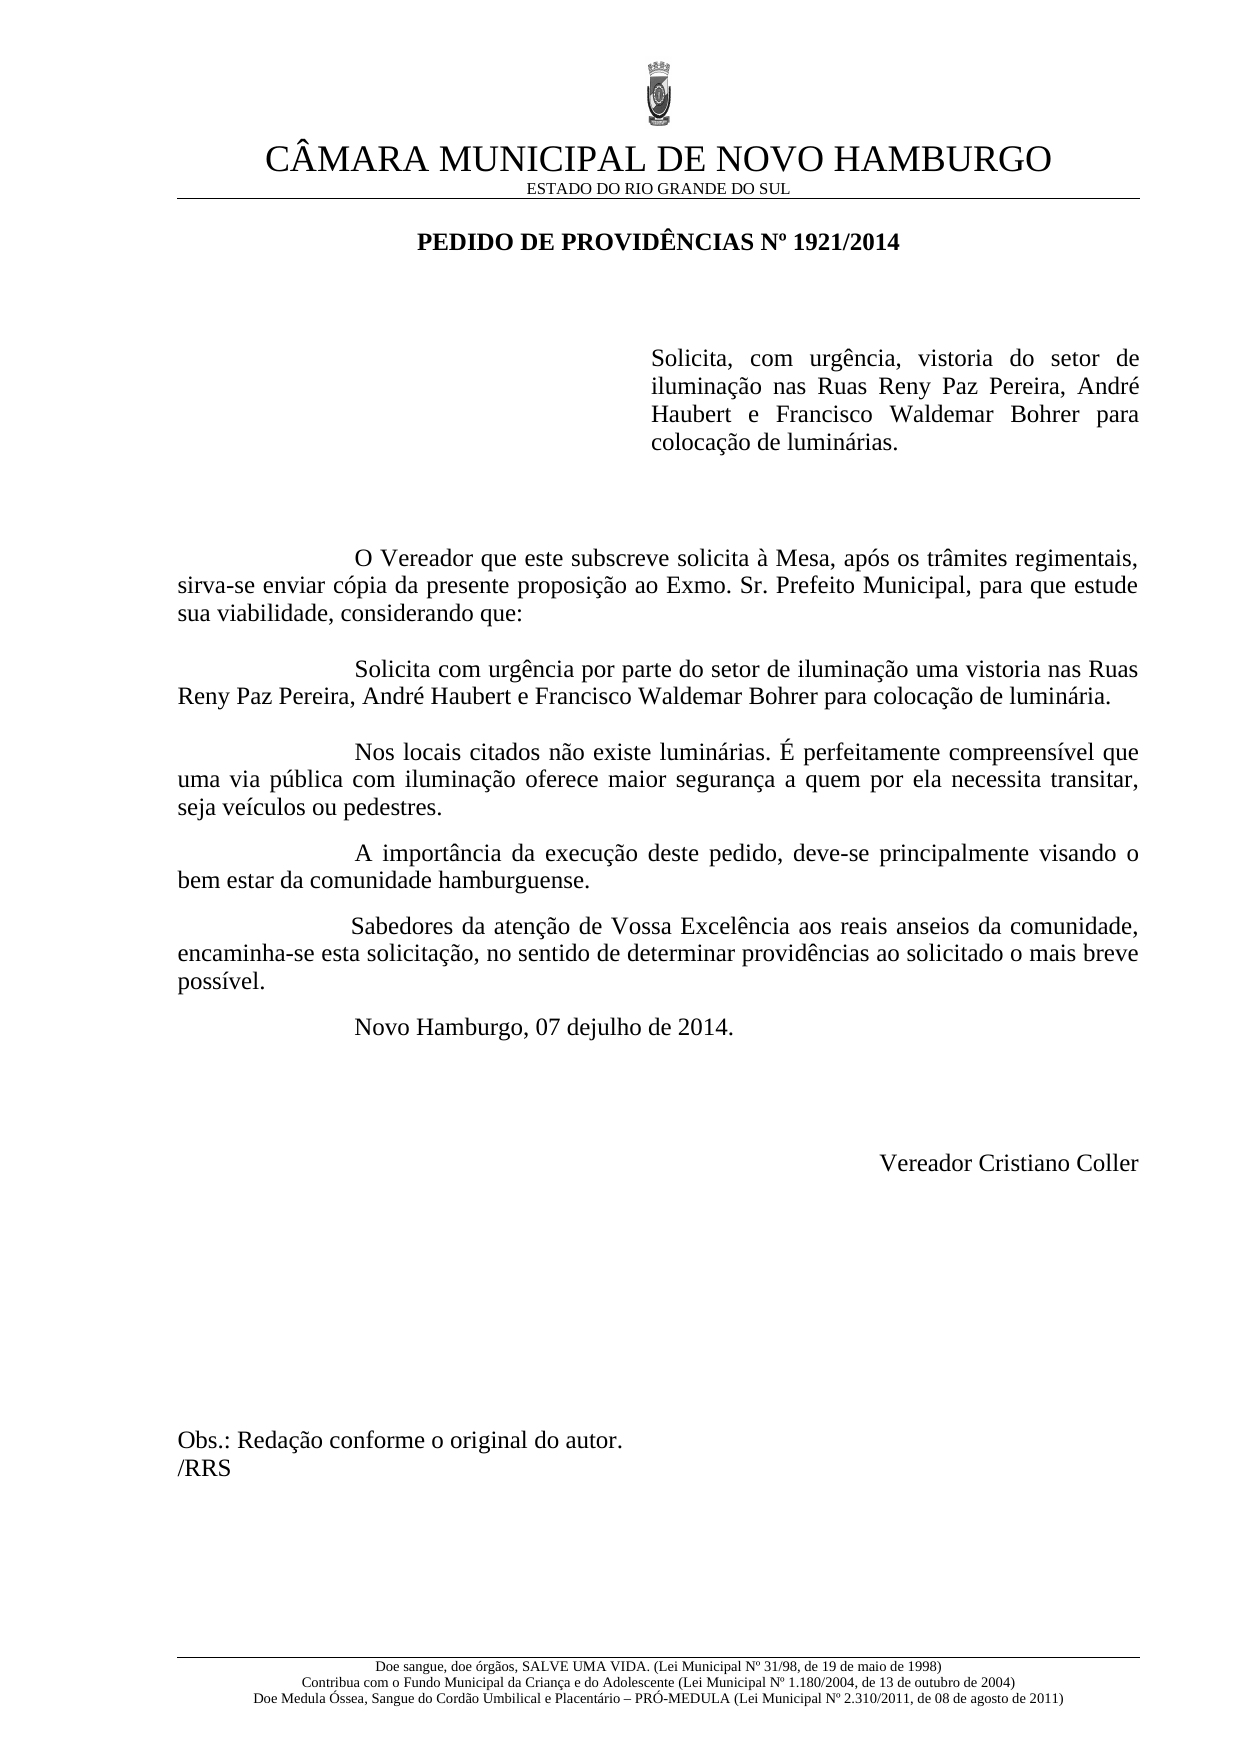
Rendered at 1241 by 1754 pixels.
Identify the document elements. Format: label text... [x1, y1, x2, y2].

text Nos locais citados não existe luminárias. É perfeitamente compreensível que uma via pública com iluminação oferece maior segurança a quem por ela necessita transitar, seja veículos ou pedestres. [177, 738, 1140, 821]
text Novo Hamburgo, 07 dejulho de 2014. [177, 1013, 1140, 1040]
text Solicita, com urgência, vistoria do setor de iluminação nas Ruas Reny Paz Pereira, André Haubert e Francisco Waldemar Bohrer para colocação de luminárias. [651, 344, 1140, 455]
text A importância da execução deste pedido, deve-se principalmente visando o bem estar da comunidade hamburguense. [177, 839, 1140, 894]
text Obs.: Redação conforme o original do autor. [177, 1426, 1140, 1454]
text /RRS [177, 1454, 1140, 1481]
text Sabedores da atenção de Vossa Excelência aos reais anseios da comunidade, encaminha-se esta solicitação, no sentido de determinar providências ao solicitado o mais breve possível. [177, 912, 1140, 995]
text Vereador Cristiano Coller [177, 1149, 1140, 1177]
text PEDIDO DE PROVIDÊNCIAS Nº 1921/2014 [177, 228, 1140, 256]
text O Vereador que este subscreve solicita à Mesa, após os trâmites regimentais, sirva-se enviar cópia da presente proposição ao Exmo. Sr. Prefeito Municipal, para que estude sua viabilidade, considerando que: [177, 544, 1140, 627]
text Solicita com urgência por parte do setor de iluminação uma vistoria nas Ruas Reny Paz Pereira, André Haubert e Francisco Waldemar Bohrer para colocação de luminária. [177, 655, 1140, 710]
